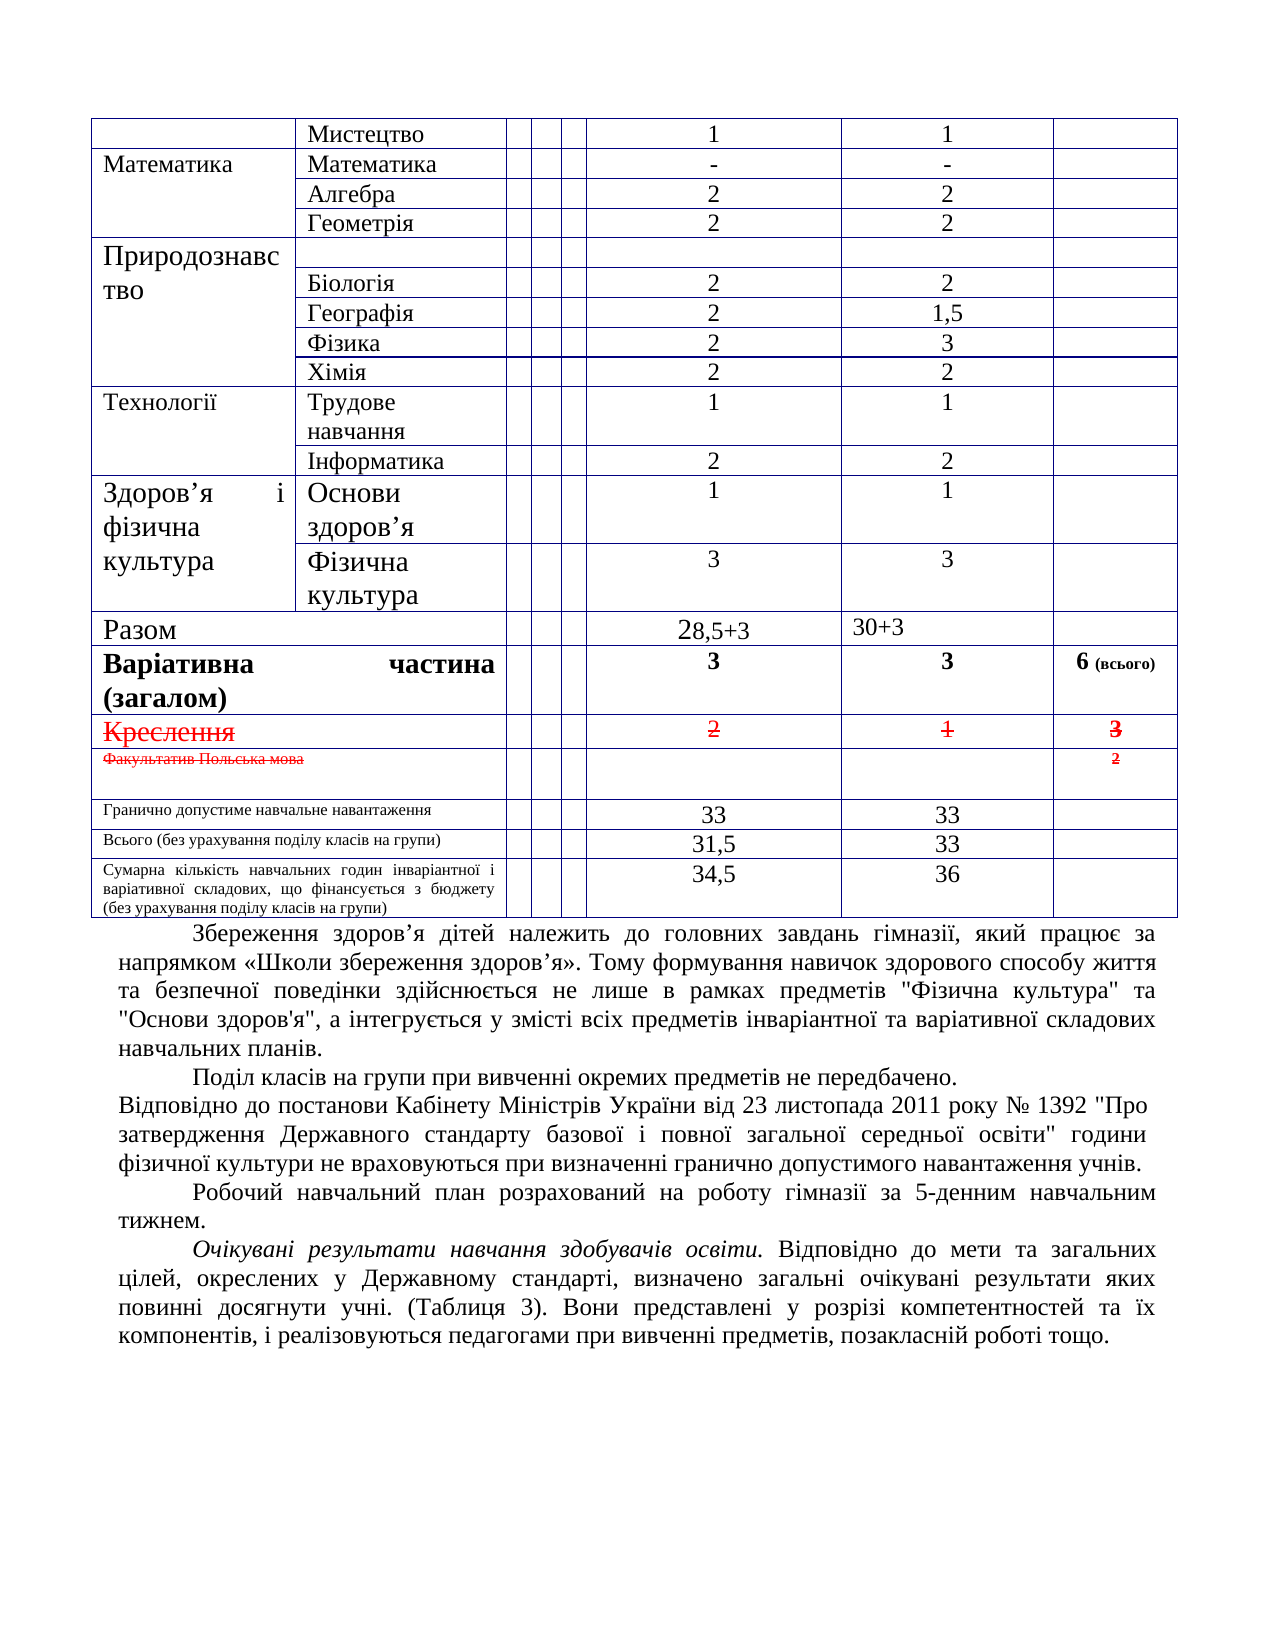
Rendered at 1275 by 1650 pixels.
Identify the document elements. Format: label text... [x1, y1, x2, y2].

table_cell Інформатика [296, 446, 506, 474]
table_cell [532, 149, 561, 178]
table_cell [507, 646, 531, 713]
table_cell Всього (без урахування поділу класів на групи) [92, 830, 506, 858]
table_cell 1,5 [842, 298, 1053, 327]
table_cell [842, 749, 1053, 799]
table_cell [532, 749, 561, 799]
table_cell [532, 646, 561, 713]
table_cell Природознавство [92, 238, 295, 386]
table_cell [1054, 149, 1177, 178]
table_cell 2 [842, 446, 1053, 474]
table_cell [532, 298, 561, 327]
table_cell Геометрія [296, 209, 506, 237]
table_cell [562, 358, 586, 386]
table_cell 3 [587, 544, 841, 611]
table_cell 36 [842, 859, 1053, 917]
table_cell [507, 238, 531, 267]
table_cell Сумарна кількість навчальних годин інваріантної і варіативної складових, що фінансується з бюджету (без урахування поділу класів на групи) [92, 859, 506, 917]
table_cell 2 [587, 446, 841, 474]
table_cell [507, 358, 531, 386]
table_cell [1054, 209, 1177, 237]
table_cell [1054, 268, 1177, 297]
table_cell [532, 800, 561, 828]
table_cell Здоров’я і фізична культура [92, 476, 295, 611]
table_cell [587, 238, 841, 267]
table_cell 2 [842, 179, 1053, 207]
table_cell [562, 298, 586, 327]
table_cell [587, 749, 841, 799]
table_cell 1 [842, 715, 1053, 748]
table_cell 6 (всього) [1054, 646, 1177, 713]
table_cell 2 [1054, 749, 1177, 799]
table_cell [507, 749, 531, 799]
table_cell Разом [92, 612, 506, 645]
table_cell [532, 119, 561, 148]
table_cell [562, 238, 586, 267]
table_cell 2 [587, 268, 841, 297]
table_cell [1054, 612, 1177, 645]
table_cell Алгебра [296, 179, 506, 207]
table_cell [562, 209, 586, 237]
table_cell 2 [587, 715, 841, 748]
table_cell 3 [587, 646, 841, 713]
table_cell [507, 715, 531, 748]
table_cell [532, 358, 561, 386]
table_cell 2 [587, 298, 841, 327]
table_cell [562, 800, 586, 828]
text Збереження здоров’я дітей належить до головних завдань гімназії, який працює за напрямком «Школи збереження здоров’я». Тому формування навичок здорового способу життя та безпечної поведінки здійснюється не лише в рамках предметів "Фізична культура" та "Основи здоров'я", а інтегрується у змісті всіх предметів інваріантної та варіативної складових навчальних планів. [118, 918, 1157, 1062]
table_cell [1054, 179, 1177, 207]
table_cell [562, 387, 586, 445]
table_cell 2 [842, 209, 1053, 237]
text Очікувані результати навчання здобувачів освіти. Відповідно до мети та загальних цілей, окреслених у Державному стандарті, визначено загальні очікувані результати яких повинні досягнути учні. (Таблиця 3). Вони представлені у розрізі компетентностей та їх компонентів, і реалізовуються педагогами при вивченні предметів, позакласній роботі тощо. [118, 1234, 1157, 1349]
table_cell [562, 859, 586, 917]
table_cell [532, 715, 561, 748]
table_cell [562, 446, 586, 474]
table_cell 3 [842, 646, 1053, 713]
table_cell Хімія [296, 358, 506, 386]
table_cell [1054, 859, 1177, 917]
table_cell 33 [587, 800, 841, 828]
table_cell [1054, 446, 1177, 474]
table_cell [532, 612, 561, 645]
table_cell [532, 446, 561, 474]
table_cell 2 [587, 209, 841, 237]
table_cell [507, 119, 531, 148]
table_cell 2 [842, 268, 1053, 297]
table_cell [1054, 328, 1177, 356]
table_cell 1 [587, 119, 841, 148]
table_cell 31,5 [587, 830, 841, 858]
table_cell Технології [92, 387, 295, 474]
table_cell 33 [842, 800, 1053, 828]
table_cell [562, 646, 586, 713]
table_cell [1054, 387, 1177, 445]
table_cell [1054, 800, 1177, 828]
table_cell 2 [842, 358, 1053, 386]
table_cell [532, 238, 561, 267]
table_cell 3 [842, 544, 1053, 611]
table_cell 28,5+3 [587, 612, 841, 645]
table_cell [1054, 476, 1177, 543]
table_cell [562, 749, 586, 799]
table_cell 2 [587, 358, 841, 386]
table_cell [532, 859, 561, 917]
table_cell Математика [92, 149, 295, 237]
table_cell [507, 179, 531, 207]
table_cell [92, 119, 295, 148]
table_cell [507, 149, 531, 178]
table_cell 1 [842, 119, 1053, 148]
table_cell [532, 387, 561, 445]
table_cell [562, 830, 586, 858]
table_cell Математика [296, 149, 506, 178]
table_cell [1054, 238, 1177, 267]
table_cell [532, 209, 561, 237]
table_cell 1 [842, 476, 1053, 543]
table_cell - [842, 149, 1053, 178]
table_cell [532, 476, 561, 543]
table_cell [507, 298, 531, 327]
table_cell Гранично допустиме навчальне навантаження [92, 800, 506, 828]
table_cell 1 [587, 476, 841, 543]
table_cell [507, 859, 531, 917]
table_cell [562, 149, 586, 178]
table_cell [532, 328, 561, 356]
table_cell [532, 268, 561, 297]
table_cell 3 [842, 328, 1053, 356]
table_cell [1054, 830, 1177, 858]
table_cell [562, 268, 586, 297]
table_cell [562, 179, 586, 207]
table_cell Основи здоров’я [296, 476, 506, 543]
table_cell [562, 612, 586, 645]
table_cell - [587, 149, 841, 178]
table_cell Факультатив Польська мова [92, 749, 506, 799]
table_cell [532, 544, 561, 611]
table_cell [842, 238, 1053, 267]
table_cell [562, 328, 586, 356]
table_cell [507, 209, 531, 237]
table_cell [562, 715, 586, 748]
text Робочий навчальний план розрахований на роботу гімназії за 5-денним навчальним тижнем. [118, 1177, 1157, 1234]
table_cell 2 [587, 328, 841, 356]
table_cell Варіативна частина (загалом) [92, 646, 506, 713]
text Поділ класів на групи при вивченні окремих предметів не передбачено. [118, 1062, 1157, 1090]
table_cell Географія [296, 298, 506, 327]
table_cell Трудове навчання [296, 387, 506, 445]
table_cell Фізична культура [296, 544, 506, 611]
table_cell Фізика [296, 328, 506, 356]
table_cell Мистецтво [296, 119, 506, 148]
text Відповідно до постанови Кабінету Міністрів України від 23 листопада 2011 року № 1392 "Про затвердження Державного стандарту базової і повної загальної середньої освіти" години фізичної культури не враховуються при визначенні гранично допустимого навантаження учнів. [118, 1090, 1148, 1177]
table_cell 3 [1054, 715, 1177, 748]
table_cell 30+3 [842, 612, 1053, 645]
table_cell [1054, 298, 1177, 327]
table_cell [1054, 119, 1177, 148]
table_cell [507, 544, 531, 611]
table_cell [507, 387, 531, 445]
table_cell [507, 476, 531, 543]
table_cell Біологія [296, 268, 506, 297]
table_cell [507, 830, 531, 858]
table_cell [532, 179, 561, 207]
table_cell 2 [587, 179, 841, 207]
table_cell [562, 119, 586, 148]
table_cell 1 [842, 387, 1053, 445]
table_cell 33 [842, 830, 1053, 858]
table_cell [507, 268, 531, 297]
table_cell [562, 476, 586, 543]
table_cell [532, 830, 561, 858]
table_cell 34,5 [587, 859, 841, 917]
table_cell [1054, 544, 1177, 611]
table_cell [507, 612, 531, 645]
table_cell [507, 328, 531, 356]
table_cell [296, 238, 506, 267]
table_cell [562, 544, 586, 611]
table_cell 1 [587, 387, 841, 445]
table_cell [507, 446, 531, 474]
table_cell [507, 800, 531, 828]
table_cell [1054, 358, 1177, 386]
table_cell Креслення [92, 715, 506, 748]
